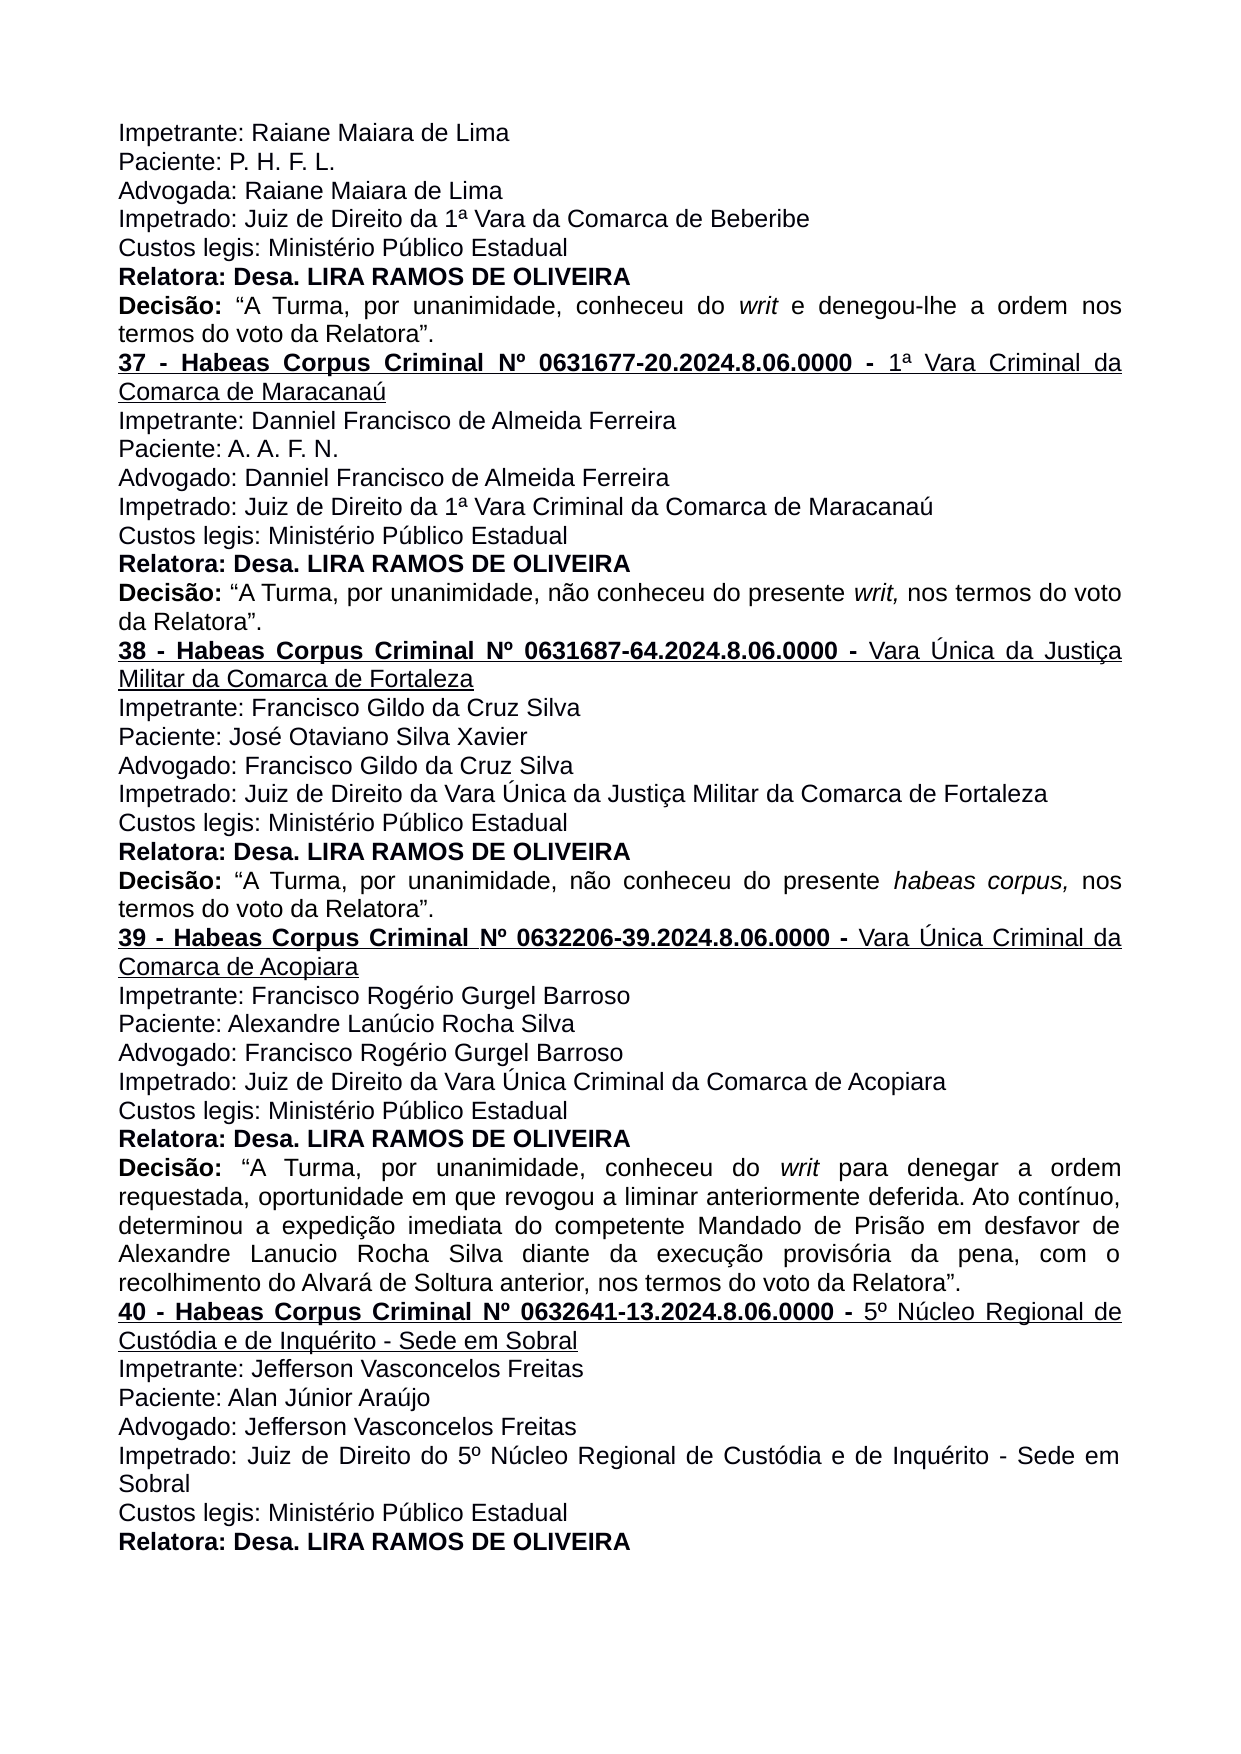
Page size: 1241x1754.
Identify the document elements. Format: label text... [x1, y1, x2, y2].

text Advogado: Jefferson Vasconcelos Freitas [118, 1412, 1122, 1441]
text Impetrante: Francisco Rogério Gurgel Barroso [118, 981, 1122, 1009]
text 39 - Habeas Corpus Criminal Nº 0632206-39.2024.8.06.0000 - Vara Única Criminal da [118, 923, 1122, 948]
text Impetrado: Juiz de Direito da Vara Única Criminal da Comarca de Acopiara [118, 1067, 1122, 1096]
text Advogado: Francisco Rogério Gurgel Barroso [118, 1038, 1122, 1067]
text Paciente: Alexandre Lanúcio Rocha Silva [118, 1009, 1122, 1038]
text Decisão: “A Turma, por unanimidade, conheceu do writ e denegou-lhe a ordem nos termos do voto da Relatora”. [118, 291, 1122, 348]
text 40 - Habeas Corpus Criminal Nº 0632641-13.2024.8.06.0000 - 5º Núcleo Regional de [118, 1297, 1122, 1322]
text Decisão: “A Turma, por unanimidade, não conheceu do presente habeas corpus, nos termos do voto da Relatora”. [118, 866, 1122, 923]
text Advogado: Francisco Gildo da Cruz Silva [118, 751, 1122, 779]
text Relatora: Desa. LIRA RAMOS DE OLIVEIRA [118, 1527, 1122, 1556]
text Impetrado: Juiz de Direito da 1ª Vara Criminal da Comarca de Maracanaú [118, 492, 1122, 521]
text Decisão: “A Turma, por unanimidade, não conheceu do presente writ, nos termos do voto da Relatora”. [118, 578, 1122, 636]
text Militar da Comarca de Fortaleza [118, 662, 1122, 693]
text Impetrante: Francisco Gildo da Cruz Silva [118, 693, 1122, 722]
text Custódia e de Inquérito - Sede em Sobral [118, 1323, 1122, 1354]
text Impetrado: Juiz de Direito do 5º Núcleo Regional de Custódia e de Inquérito - Sede em Sobral [118, 1441, 1122, 1498]
text Paciente: José Otaviano Silva Xavier [118, 722, 1122, 751]
text Comarca de Maracanaú [118, 374, 1122, 406]
text Paciente: A. A. F. N. [118, 434, 1122, 463]
text Custos legis: Ministério Público Estadual [118, 1498, 1122, 1527]
text Paciente: P. H. F. L. [118, 147, 1122, 176]
text Custos legis: Ministério Público Estadual [118, 521, 1122, 549]
text 37 - Habeas Corpus Criminal Nº 0631677-20.2024.8.06.0000 - 1ª Vara Criminal da [118, 348, 1122, 373]
text Custos legis: Ministério Público Estadual [118, 233, 1122, 262]
text Relatora: Desa. LIRA RAMOS DE OLIVEIRA [118, 549, 1122, 578]
text Relatora: Desa. LIRA RAMOS DE OLIVEIRA [118, 1124, 1122, 1153]
text 38 - Habeas Corpus Criminal Nº 0631687-64.2024.8.06.0000 - Vara Única da Justiça [118, 636, 1122, 661]
text Advogada: Raiane Maiara de Lima [118, 176, 1122, 204]
text Custos legis: Ministério Público Estadual [118, 808, 1122, 837]
text Impetrante: Danniel Francisco de Almeida Ferreira [118, 406, 1122, 434]
text Custos legis: Ministério Público Estadual [118, 1096, 1122, 1124]
text Relatora: Desa. LIRA RAMOS DE OLIVEIRA [118, 837, 1122, 866]
text Advogado: Danniel Francisco de Almeida Ferreira [118, 463, 1122, 492]
text Comarca de Acopiara [118, 949, 1122, 981]
text Relatora: Desa. LIRA RAMOS DE OLIVEIRA [118, 262, 1122, 291]
text Impetrante: Raiane Maiara de Lima [118, 118, 1122, 147]
text Paciente: Alan Júnior Araújo [118, 1383, 1122, 1412]
text Impetrado: Juiz de Direito da Vara Única da Justiça Militar da Comarca de Fortaleza [118, 779, 1122, 808]
text Impetrado: Juiz de Direito da 1ª Vara da Comarca de Beberibe [118, 204, 1122, 233]
text Decisão: “A Turma, por unanimidade, conheceu do writ para denegar a ordem requestada, oportunidade em que revogou a liminar anteriormente deferida. Ato contínuo, determinou a expedição imediata do competente Mandado de Prisão em desfavor de Alexandre Lanucio Rocha Silva diante da execução provisória da pena, com o recolhimento do Alvará de Soltura anterior, nos termos do voto da Relatora”. [118, 1153, 1122, 1297]
text Impetrante: Jefferson Vasconcelos Freitas [118, 1354, 1122, 1383]
